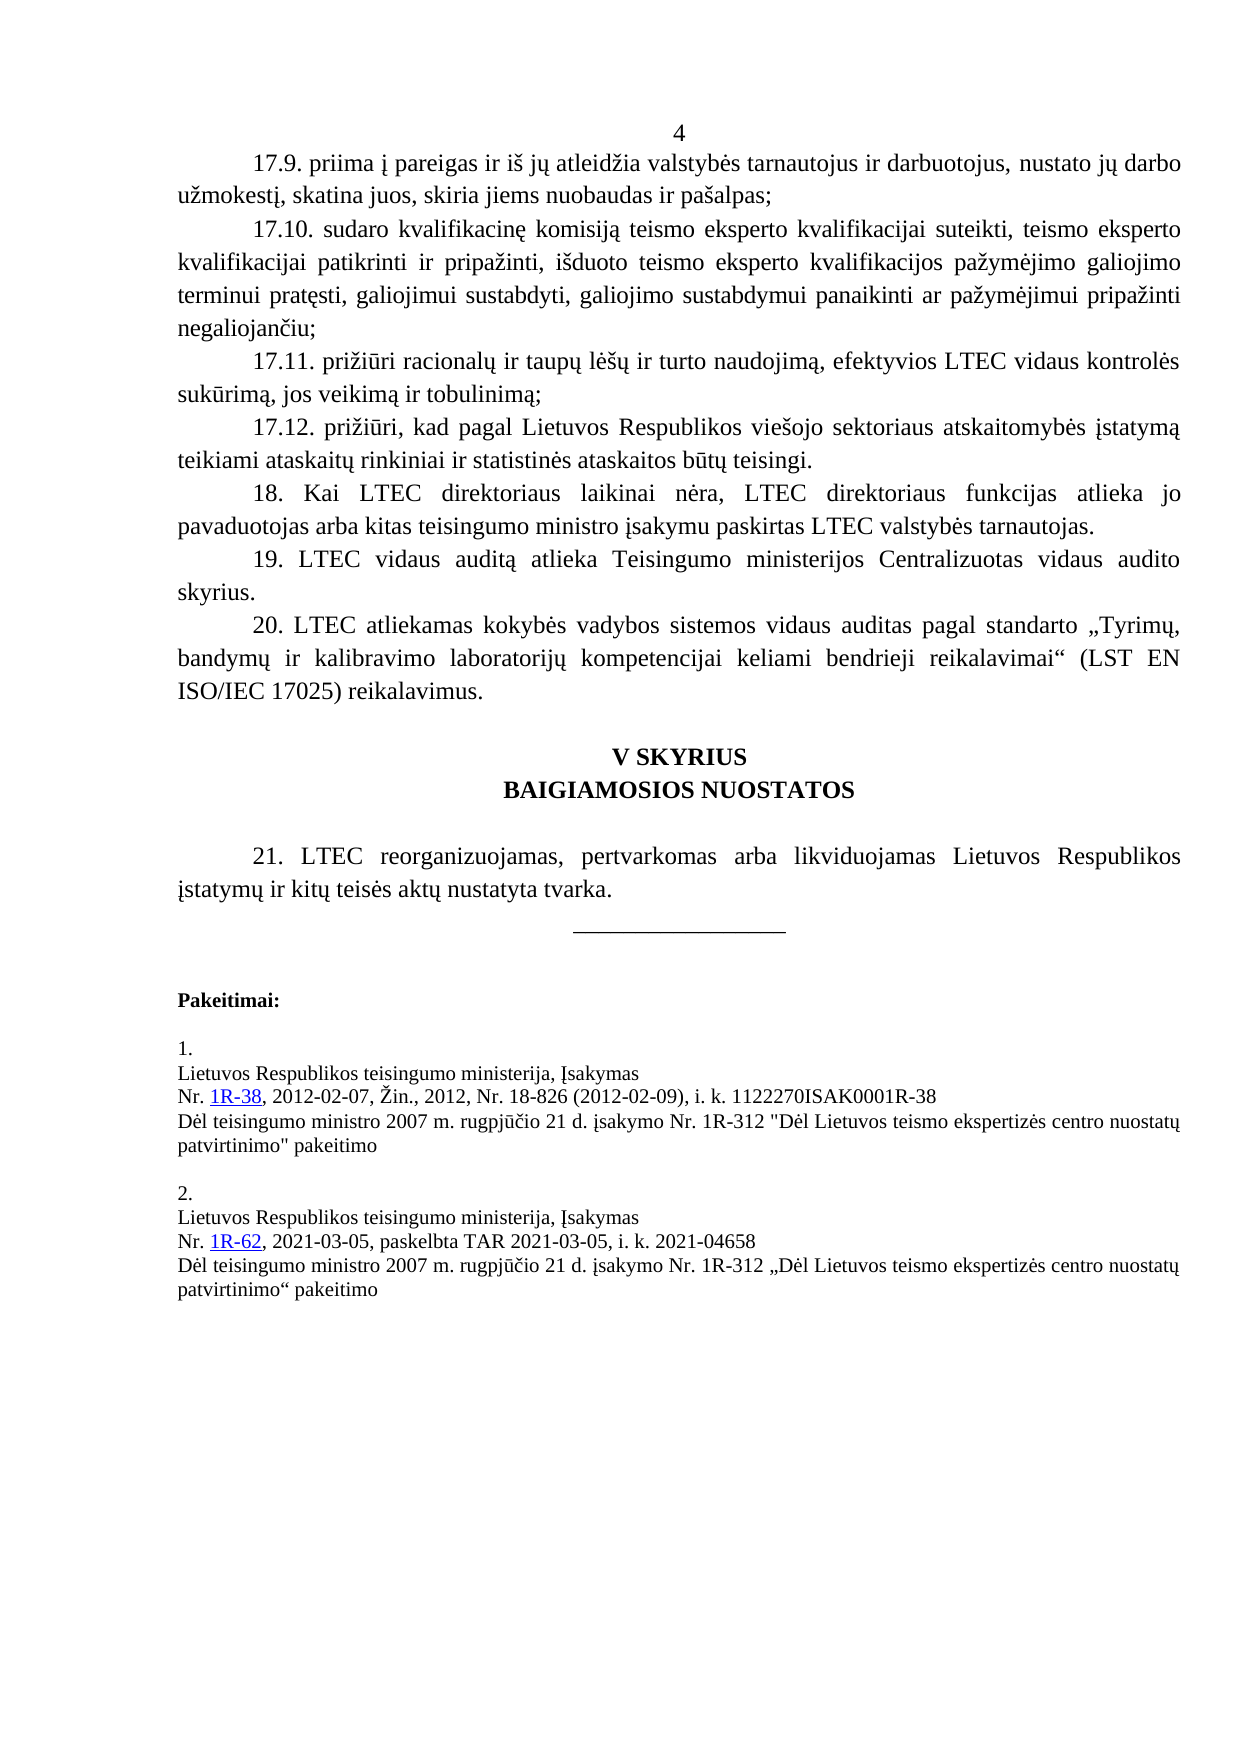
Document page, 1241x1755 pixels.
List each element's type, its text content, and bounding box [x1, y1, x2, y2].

text Dėl teisingumo ministro 2007 m. rugpjūčio 21 d. įsakymo Nr. 1R-312 "Dėl Lietuvos teismo ekspertizės centro nuostatų patvirtinimo" pakeitimo [177, 1108, 1181, 1157]
text 17.10. sudaro kvalifikacinę komisiją teismo eksperto kvalifikacijai suteikti, teismo eksperto kvalifikacijai patikrinti ir pripažinti, išduoto teismo eksperto kvalifikacijos pažymėjimo galiojimo terminui pratęsti, galiojimui sustabdyti, galiojimo sustabdymui panaikinti ar pažymėjimui pripažinti negaliojančiu; [177, 214, 1181, 341]
text BAIGIAMOSIOS NUOSTATOS [177, 775, 1181, 804]
text 21. LTEC reorganizuojamas, pertvarkomas arba likviduojamas Lietuvos Respublikos įstatymų ir kitų teisės aktų nustatyta tvarka. [177, 841, 1181, 903]
text 1. [177, 1036, 1181, 1060]
text _________________ [177, 907, 1181, 936]
text Nr. 1R-62, 2021-03-05, paskelbta TAR 2021-03-05, i. k. 2021-04658 [177, 1229, 1181, 1253]
text V SKYRIUS [177, 742, 1181, 771]
text 20. LTEC atliekamas kokybės vadybos sistemos vidaus auditas pagal standarto „Tyrimų, bandymų ir kalibravimo laboratorijų kompetencijai keliami bendrieji reikalavimai“ (LST EN ISO/IEC 17025) reikalavimus. [177, 610, 1181, 705]
text Nr. 1R-38, 2012-02-07, Žin., 2012, Nr. 18-826 (2012-02-09), i. k. 1122270ISAK0001R-38 [177, 1084, 1181, 1108]
text 17.12. prižiūri, kad pagal Lietuvos Respublikos viešojo sektoriaus atskaitomybės įstatymą teikiami ataskaitų rinkiniai ir statistinės ataskaitos būtų teisingi. [177, 412, 1181, 473]
text Lietuvos Respublikos teisingumo ministerija, Įsakymas [177, 1205, 1181, 1229]
text Pakeitimai: [177, 988, 1181, 1012]
text 2. [177, 1181, 1181, 1205]
text Lietuvos Respublikos teisingumo ministerija, Įsakymas [177, 1060, 1181, 1084]
text 18. Kai LTEC direktoriaus laikinai nėra, LTEC direktoriaus funkcijas atlieka jo pavaduotojas arba kitas teisingumo ministro įsakymu paskirtas LTEC valstybės tarnautojas. [177, 478, 1181, 539]
text Dėl teisingumo ministro 2007 m. rugpjūčio 21 d. įsakymo Nr. 1R-312 „Dėl Lietuvos teismo ekspertizės centro nuostatų patvirtinimo“ pakeitimo [177, 1253, 1181, 1301]
text 19. LTEC vidaus auditą atlieka Teisingumo ministerijos Centralizuotas vidaus audito skyrius. [177, 544, 1181, 606]
text 17.11. prižiūri racionalų ir taupų lėšų ir turto naudojimą, efektyvios LTEC vidaus kontrolės sukūrimą, jos veikimą ir tobulinimą; [177, 346, 1181, 407]
text 17.9. priima į pareigas ir iš jų atleidžia valstybės tarnautojus ir darbuotojus, nustato jų darbo užmokestį, skatina juos, skiria jiems nuobaudas ir pašalpas; [177, 148, 1181, 209]
